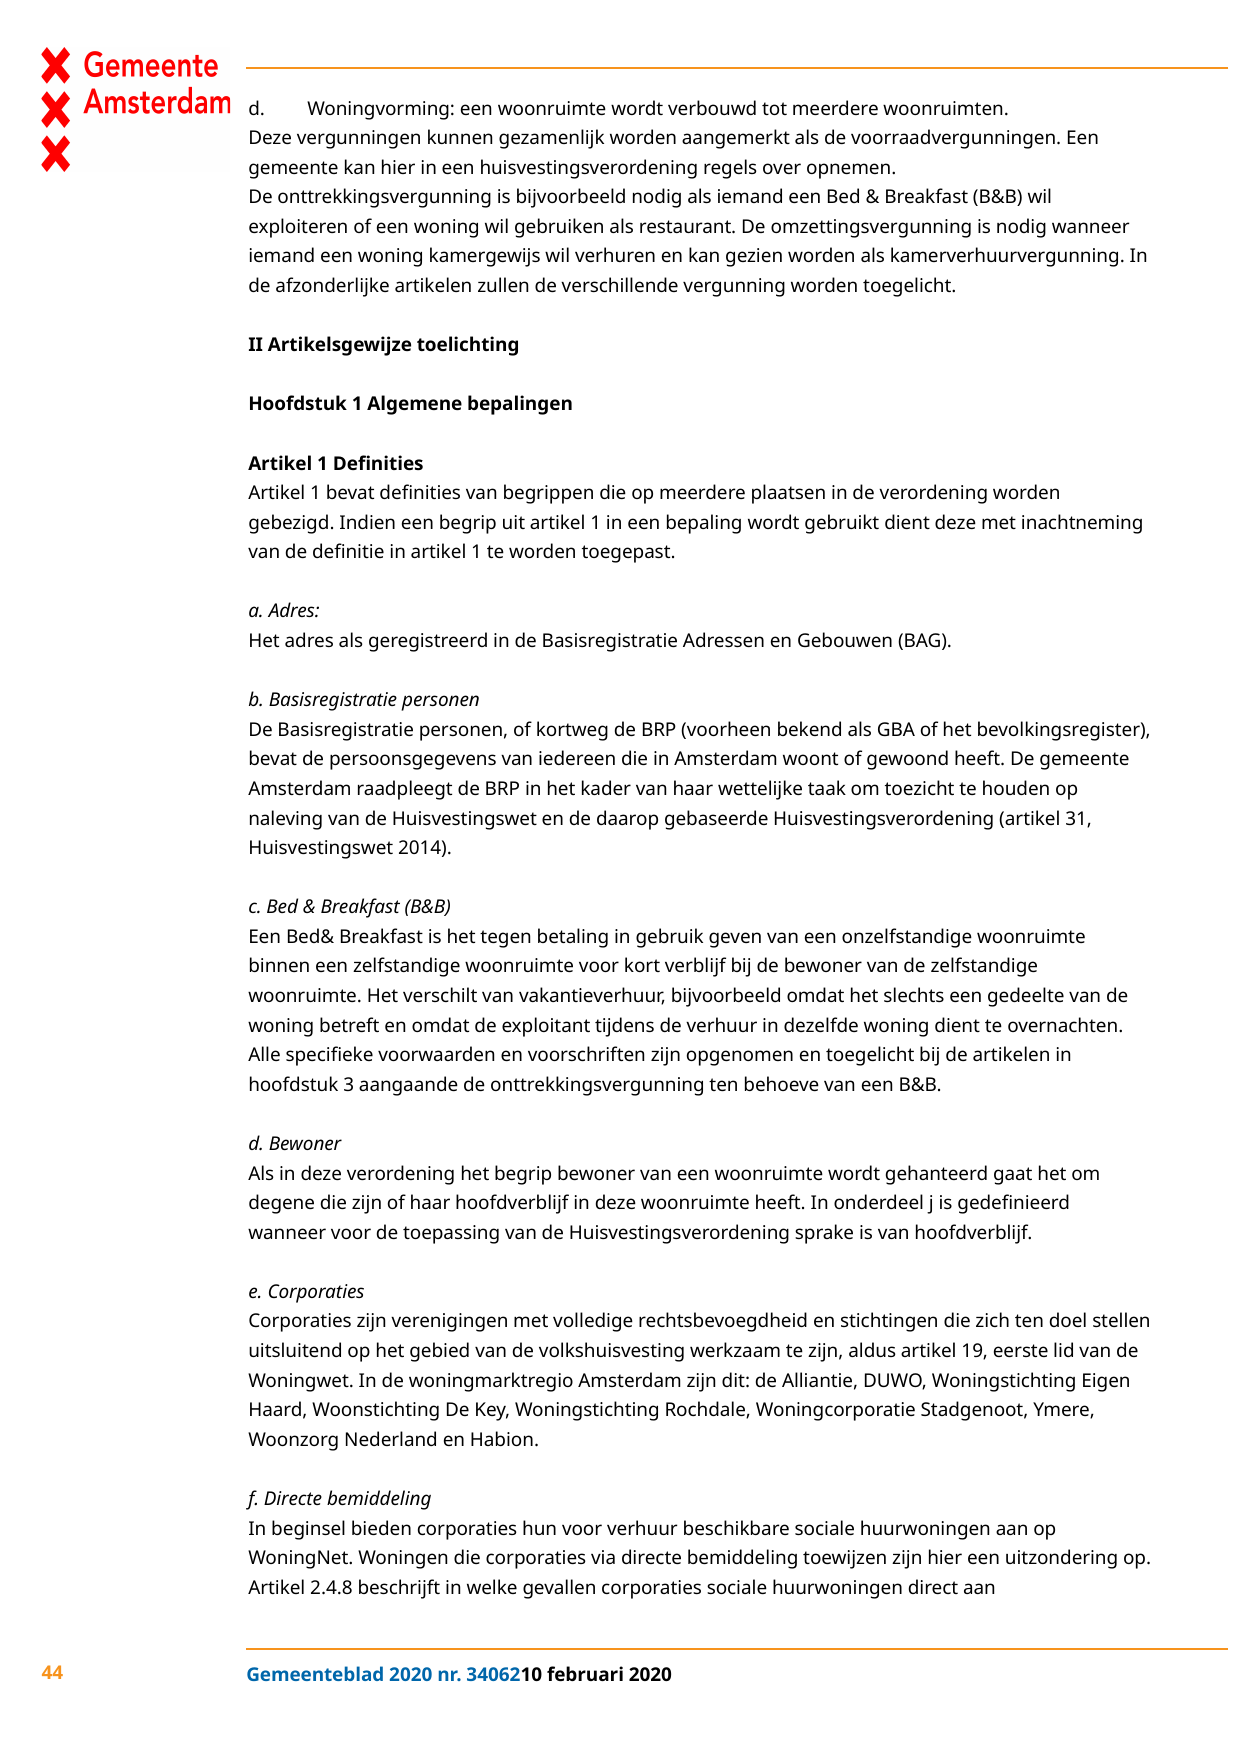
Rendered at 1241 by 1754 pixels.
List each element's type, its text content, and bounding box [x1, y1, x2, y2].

text In beginsel bieden corporaties hun voor verhuur beschikbare sociale huurwoningen aan op WoningNet. Woningen die corporaties via directe bemiddeling toewijzen zijn hier een uitzondering op. Artikel 2.4.8 beschrijft in welke gevallen corporaties sociale huurwoningen direct aan [248, 1515, 1152, 1600]
text Deze vergunningen kunnen gezamenlijk worden aangemerkt als de voorraadvergunningen. Een gemeente kan hier in een huisvestingsverordening regels over opnemen. [248, 124, 1152, 180]
text e. Corporaties [248, 1278, 1152, 1304]
list Woningvorming: een woonruimte wordt verbouwd tot meerdere woonruimten. [248, 95, 1152, 121]
text f. Directe bemiddeling [248, 1485, 1152, 1511]
text d. Bewoner [248, 1130, 1152, 1156]
text Corporaties zijn verenigingen met volledige rechtsbevoegdheid en stichtingen die zich ten doel stellen uitsluitend op het gebied van de volkshuisvesting werkzaam te zijn, aldus artikel 19, eerste lid van de Woningwet. In de woningmarktregio Amsterdam zijn dit: de Alliantie, DUWO, Woningstichting Eigen Haard, Woonstichting De Key, Woningstichting Rochdale, Woningcorporatie Stadgenoot, Ymere, Woonzorg Nederland en Habion. [248, 1308, 1152, 1452]
text De onttrekkingsvergunning is bijvoorbeeld nodig als iemand een Bed & Breakfast (B&B) wil exploiteren of een woning wil gebruiken als restaurant. De omzettingsvergunning is nodig wanneer iemand een woning kamergewijs wil verhuren en kan gezien worden als kamerverhuurvergunning. In de afzonderlijke artikelen zullen de verschillende vergunning worden toegelicht. [248, 183, 1152, 298]
text Hoofdstuk 1 Algemene bepalingen [248, 391, 1152, 416]
text Het adres als geregistreerd in de Basisregistratie Adressen en Gebouwen (BAG). [248, 627, 1152, 653]
text Artikel 1 Definities [248, 450, 1152, 476]
text b. Basisregistratie personen [248, 686, 1152, 712]
text Als in deze verordening het begrip bewoner van een woonruimte wordt gehanteerd gaat het om degene die zijn of haar hoofdverblijf in deze woonruimte heeft. In onderdeel j is gedefinieerd wanneer voor de toepassing van de Huisvestingsverordening sprake is van hoofdverblijf. [248, 1160, 1152, 1245]
text Artikel 1 bevat definities van begrippen die op meerdere plaatsen in de verordening worden gebezigd. Indien een begrip uit artikel 1 in een bepaling wordt gebruikt dient deze met inachtneming van de definitie in artikel 1 te worden toegepast. [248, 479, 1152, 564]
text a. Adres: [248, 598, 1152, 623]
text c. Bed & Breakfast (B&B) [248, 893, 1152, 919]
text II Artikelsgewijze toelichting [248, 331, 1152, 357]
text De Basisregistratie personen, of kortweg de BRP (voorheen bekend als GBA of het bevolkingsregister), bevat de persoonsgegevens van iedereen die in Amsterdam woont of gewoond heeft. De gemeente Amsterdam raadpleegt de BRP in het kader van haar wettelijke taak om toezicht te houden op naleving van de Huisvestingswet en de daarop gebaseerde Huisvestingsverordening (artikel 31, Huisvestingswet 2014). [248, 716, 1152, 860]
picture [41, 47, 231, 172]
text Een Bed& Breakfast is het tegen betaling in gebruik geven van een onzelfstandige woonruimte binnen een zelfstandige woonruimte voor kort verblijf bij de bewoner van de zelfstandige woonruimte. Het verschilt van vakantieverhuur, bijvoorbeeld omdat het slechts een gedeelte van de woning betreft en omdat de exploitant tijdens de verhuur in dezelfde woning dient te overnachten. Alle specifieke voorwaarden en voorschriften zijn opgenomen en toegelicht bij de artikelen in hoofdstuk 3 aangaande de onttrekkingsvergunning ten behoeve van een B&B. [248, 923, 1152, 1097]
